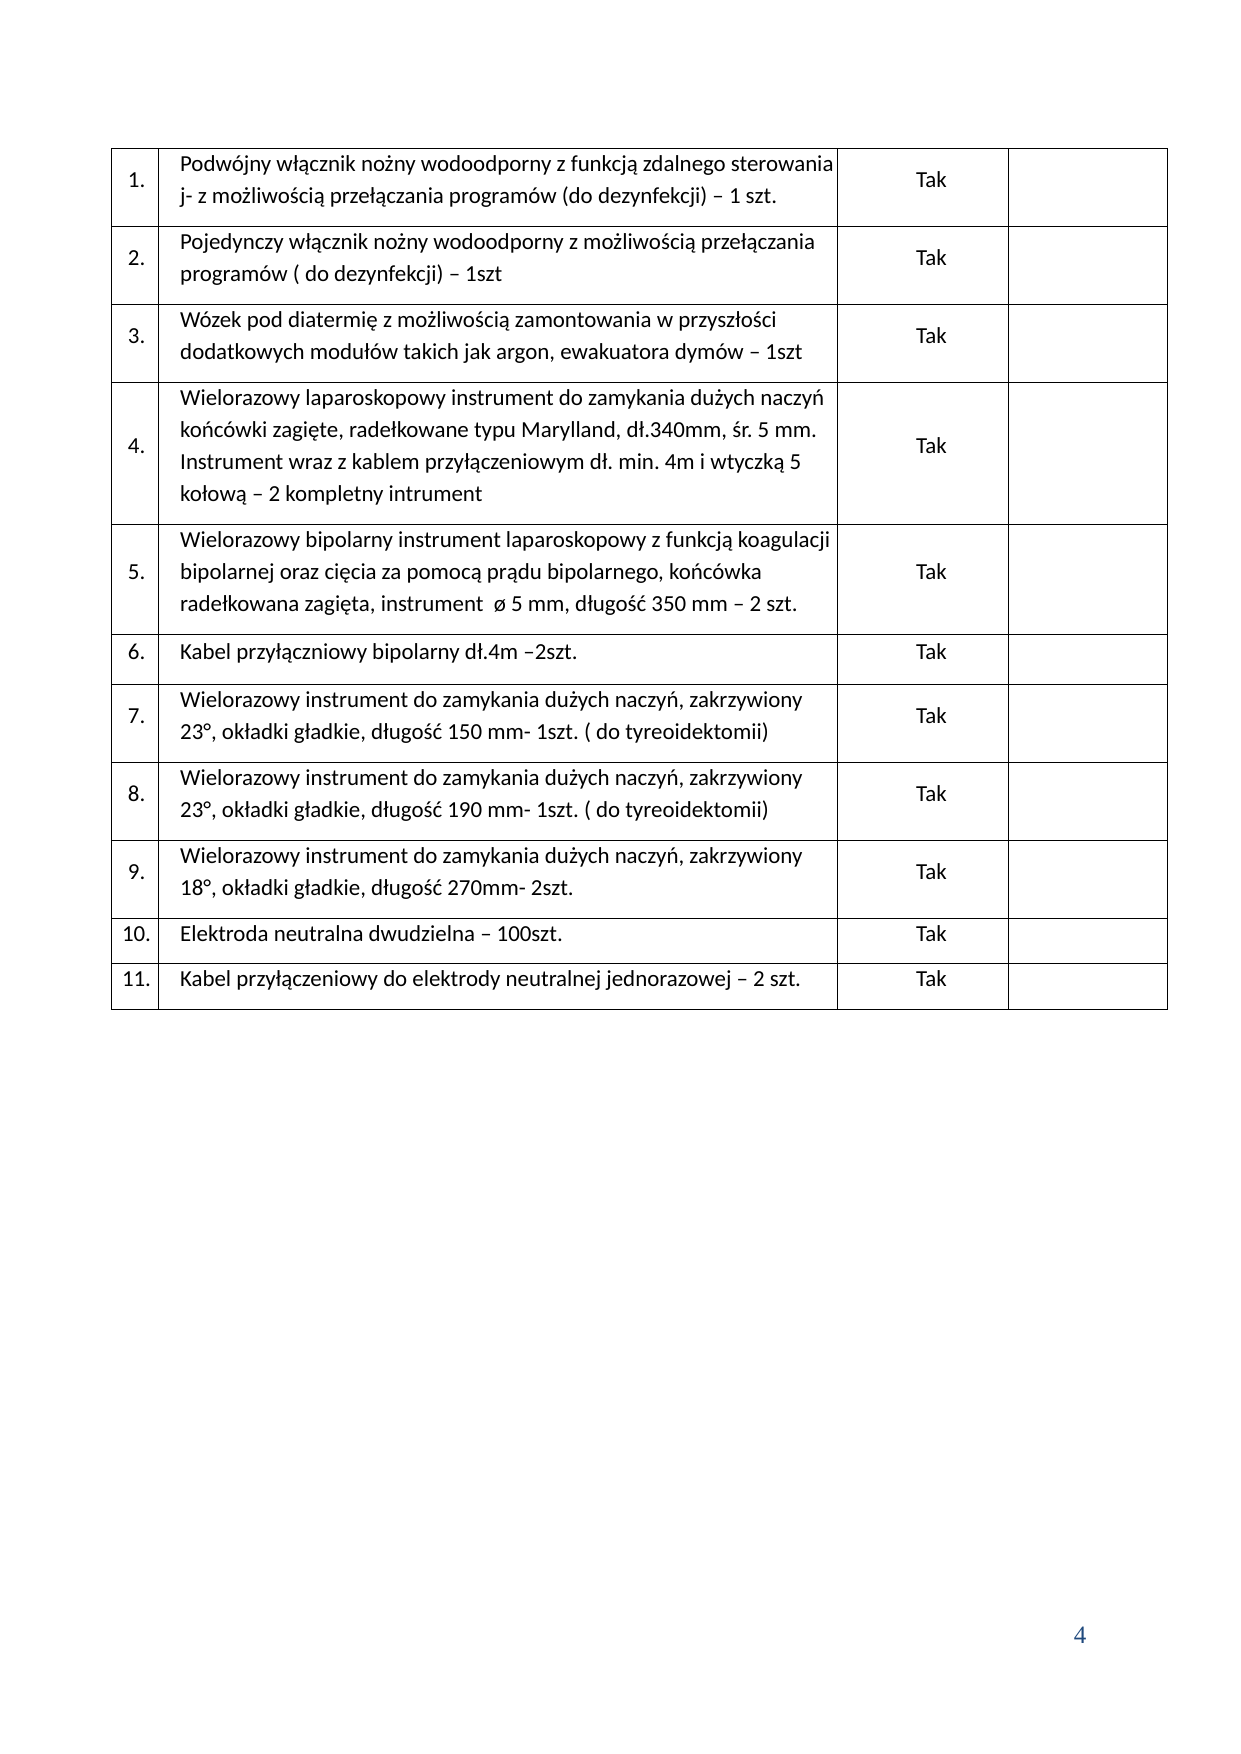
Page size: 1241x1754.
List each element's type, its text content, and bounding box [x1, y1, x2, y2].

table_cell 5. [112, 525, 158, 634]
table_cell Pojedynczy włącznik nożny wodoodporny z możliwością przełączania programów ( do dezynfekcji) – 1szt [159, 227, 837, 304]
table_cell [1009, 635, 1167, 684]
table_cell [1009, 964, 1167, 1009]
table_cell [1009, 383, 1167, 524]
table_cell Wózek pod diatermię z możliwością zamontowania w przyszłości dodatkowych modułów takich jak argon, ewakuatora dymów – 1szt [159, 305, 837, 382]
table_cell [1009, 149, 1167, 226]
table_cell Tak [838, 149, 1008, 226]
table_cell Tak [838, 685, 1008, 762]
table_cell 11. [112, 964, 158, 1009]
table_cell Tak [838, 635, 1008, 684]
table_cell Wielorazowy instrument do zamykania dużych naczyń, zakrzywiony 18°, okładki gładkie, długość 270mm- 2szt. [159, 841, 837, 918]
table_cell [1009, 227, 1167, 304]
table_cell Kabel przyłączniowy bipolarny dł.4m –2szt. [159, 635, 837, 684]
table_cell 4. [112, 383, 158, 524]
table_cell Wielorazowy bipolarny instrument laparoskopowy z funkcją koagulacji bipolarnej oraz cięcia za pomocą prądu bipolarnego, końcówka radełkowana zagięta, instrument ø 5 mm, długość 350 mm – 2 szt. [159, 525, 837, 634]
table_cell [1009, 525, 1167, 634]
table_cell 9. [112, 841, 158, 918]
table_cell [1009, 841, 1167, 918]
table_cell 8. [112, 763, 158, 840]
table_cell Wielorazowy laparoskopowy instrument do zamykania dużych naczyń końcówki zagięte, radełkowane typu Marylland, dł.340mm, śr. 5 mm. Instrument wraz z kablem przyłączeniowym dł. min. 4m i wtyczką 5 kołową – 2 kompletny intrument [159, 383, 837, 524]
table_cell [1009, 685, 1167, 762]
table_cell Wielorazowy instrument do zamykania dużych naczyń, zakrzywiony 23°, okładki gładkie, długość 150 mm- 1szt. ( do tyreoidektomii) [159, 685, 837, 762]
table_cell [1009, 919, 1167, 963]
table_cell Tak [838, 227, 1008, 304]
table_cell 3. [112, 305, 158, 382]
table_cell [1009, 763, 1167, 840]
table_cell Tak [838, 841, 1008, 918]
table_cell 6. [112, 635, 158, 684]
table_cell 7. [112, 685, 158, 762]
table_cell Tak [838, 964, 1008, 1009]
table_cell 1. [112, 149, 158, 226]
table_cell Tak [838, 919, 1008, 963]
table_cell 2. [112, 227, 158, 304]
table_cell Tak [838, 383, 1008, 524]
table_cell [1009, 305, 1167, 382]
table_cell Tak [838, 305, 1008, 382]
table_cell Elektroda neutralna dwudzielna – 100szt. [159, 919, 837, 963]
table_cell 10. [112, 919, 158, 963]
table_cell Wielorazowy instrument do zamykania dużych naczyń, zakrzywiony 23°, okładki gładkie, długość 190 mm- 1szt. ( do tyreoidektomii) [159, 763, 837, 840]
table_cell Podwójny włącznik nożny wodoodporny z funkcją zdalnego sterowania j- z możliwością przełączania programów (do dezynfekcji) – 1 szt. [159, 149, 837, 226]
table_cell Kabel przyłączeniowy do elektrody neutralnej jednorazowej – 2 szt. [159, 964, 837, 1009]
table_cell Tak [838, 525, 1008, 634]
table_cell Tak [838, 763, 1008, 840]
